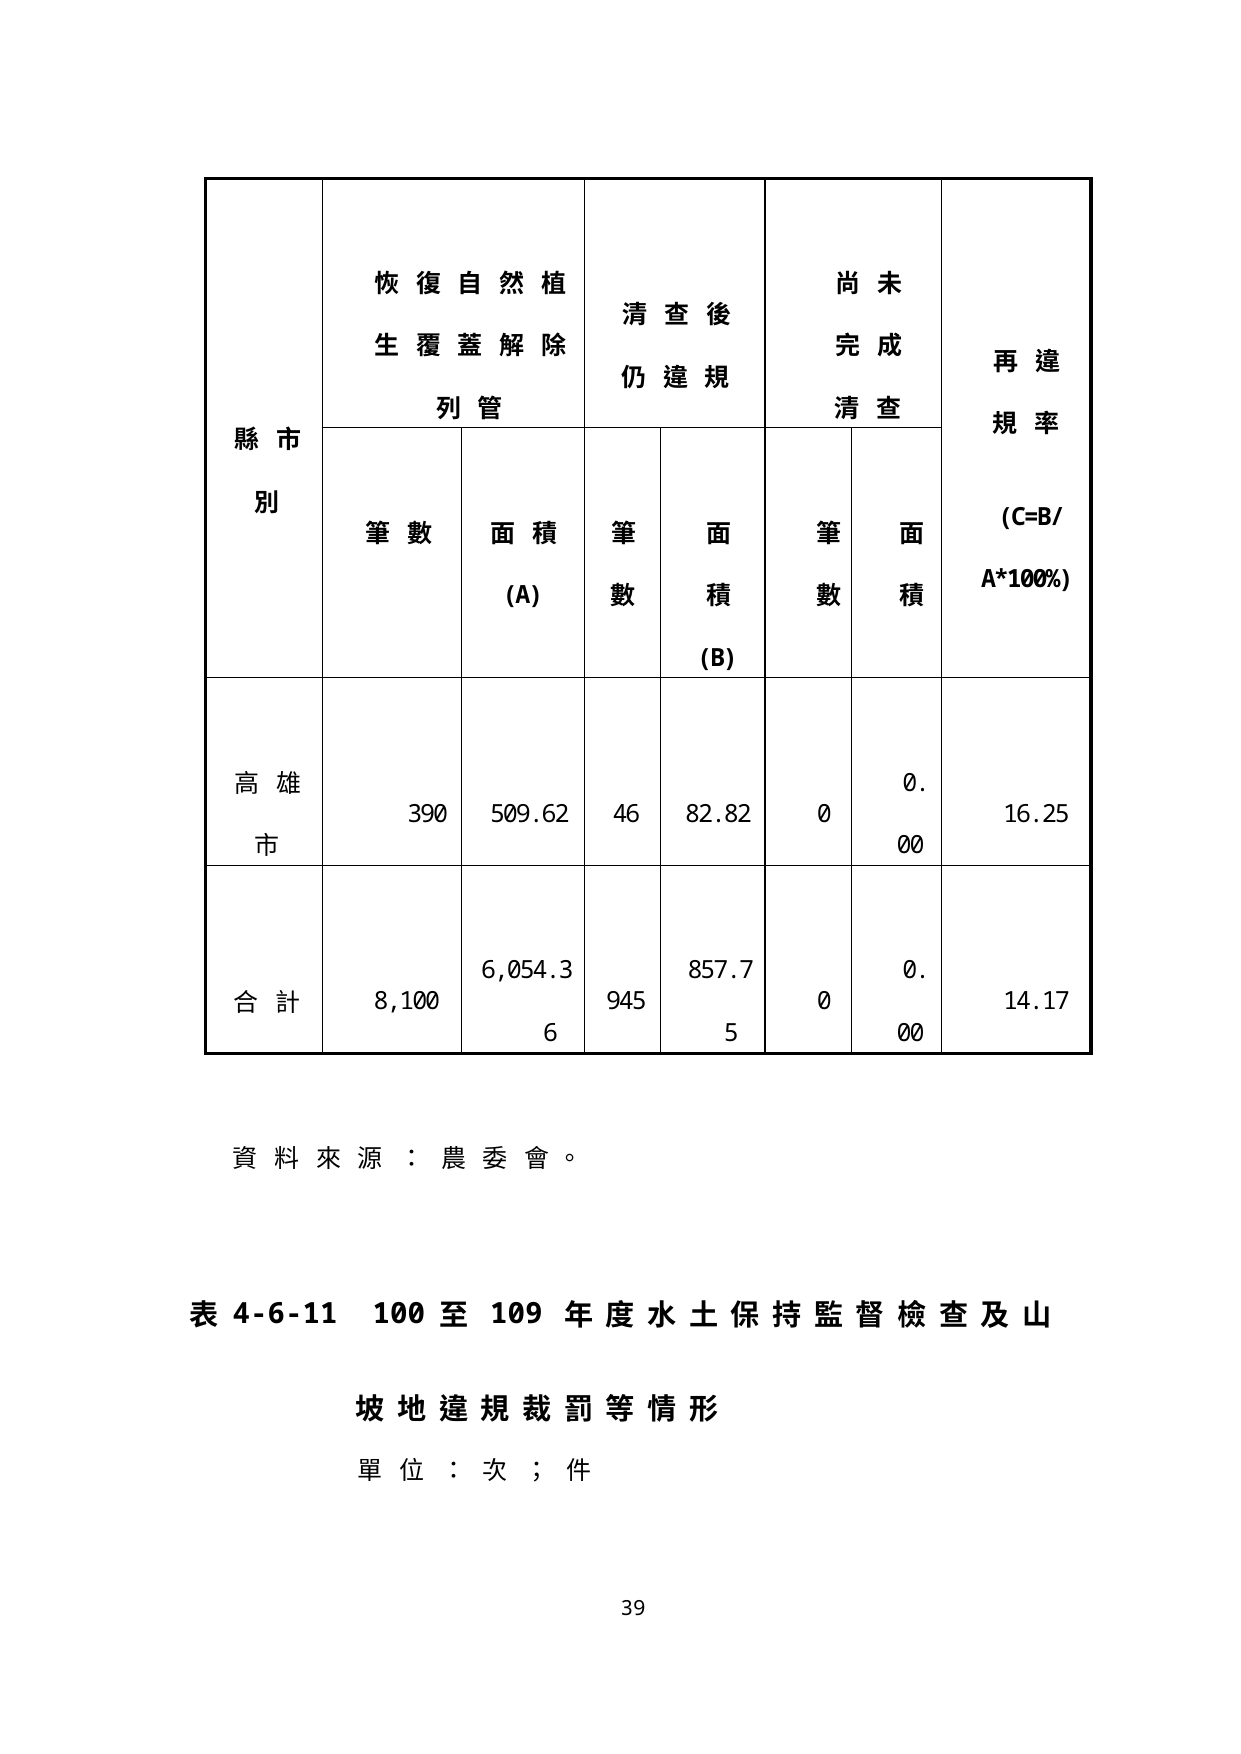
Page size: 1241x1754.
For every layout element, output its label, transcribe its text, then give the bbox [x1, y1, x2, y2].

table_cell 0 [766, 866, 851, 1052]
table_cell 筆數 [766, 428, 851, 677]
table_cell 945 [585, 866, 660, 1052]
table_cell 高雄市 [207, 678, 322, 865]
table_cell 509.62 [462, 678, 584, 865]
text 表4-6-11 100至109年度水土保持監督檢查及山坡地違規裁罰等情形 單位：次；件 [183, 1240, 1058, 1490]
table_cell 16.25 [942, 678, 1089, 865]
table_header 恢復自然植生覆蓋解除列管 [323, 180, 584, 427]
table_cell 46 [585, 678, 660, 865]
table_cell 82.82 [661, 678, 764, 865]
table_cell 面積(A) [462, 428, 584, 677]
table_cell 14.17 [942, 866, 1089, 1052]
table_header 再違規率 (C=B/A*100%) [942, 180, 1089, 677]
table_cell 0 [766, 678, 851, 865]
table_header 尚未完成清查 [766, 180, 941, 427]
table_cell 筆數 [585, 428, 660, 677]
table_cell 合計 [207, 866, 322, 1052]
table_cell 390 [323, 678, 461, 865]
table_cell 0.00 [852, 866, 941, 1052]
table_cell 857.75 [661, 866, 764, 1052]
table_cell 筆數 [323, 428, 461, 677]
table_header 縣市別 [207, 180, 322, 677]
table_cell 面積 [852, 428, 941, 677]
table_header 清查後仍違規 [585, 180, 764, 427]
table_cell 0.00 [852, 678, 941, 865]
table_cell 面積(B) [661, 428, 764, 677]
text 資料來源：農委會。 [190, 1115, 1058, 1177]
table_cell 8,100 [323, 866, 461, 1052]
table_cell 6,054.36 [462, 866, 584, 1052]
